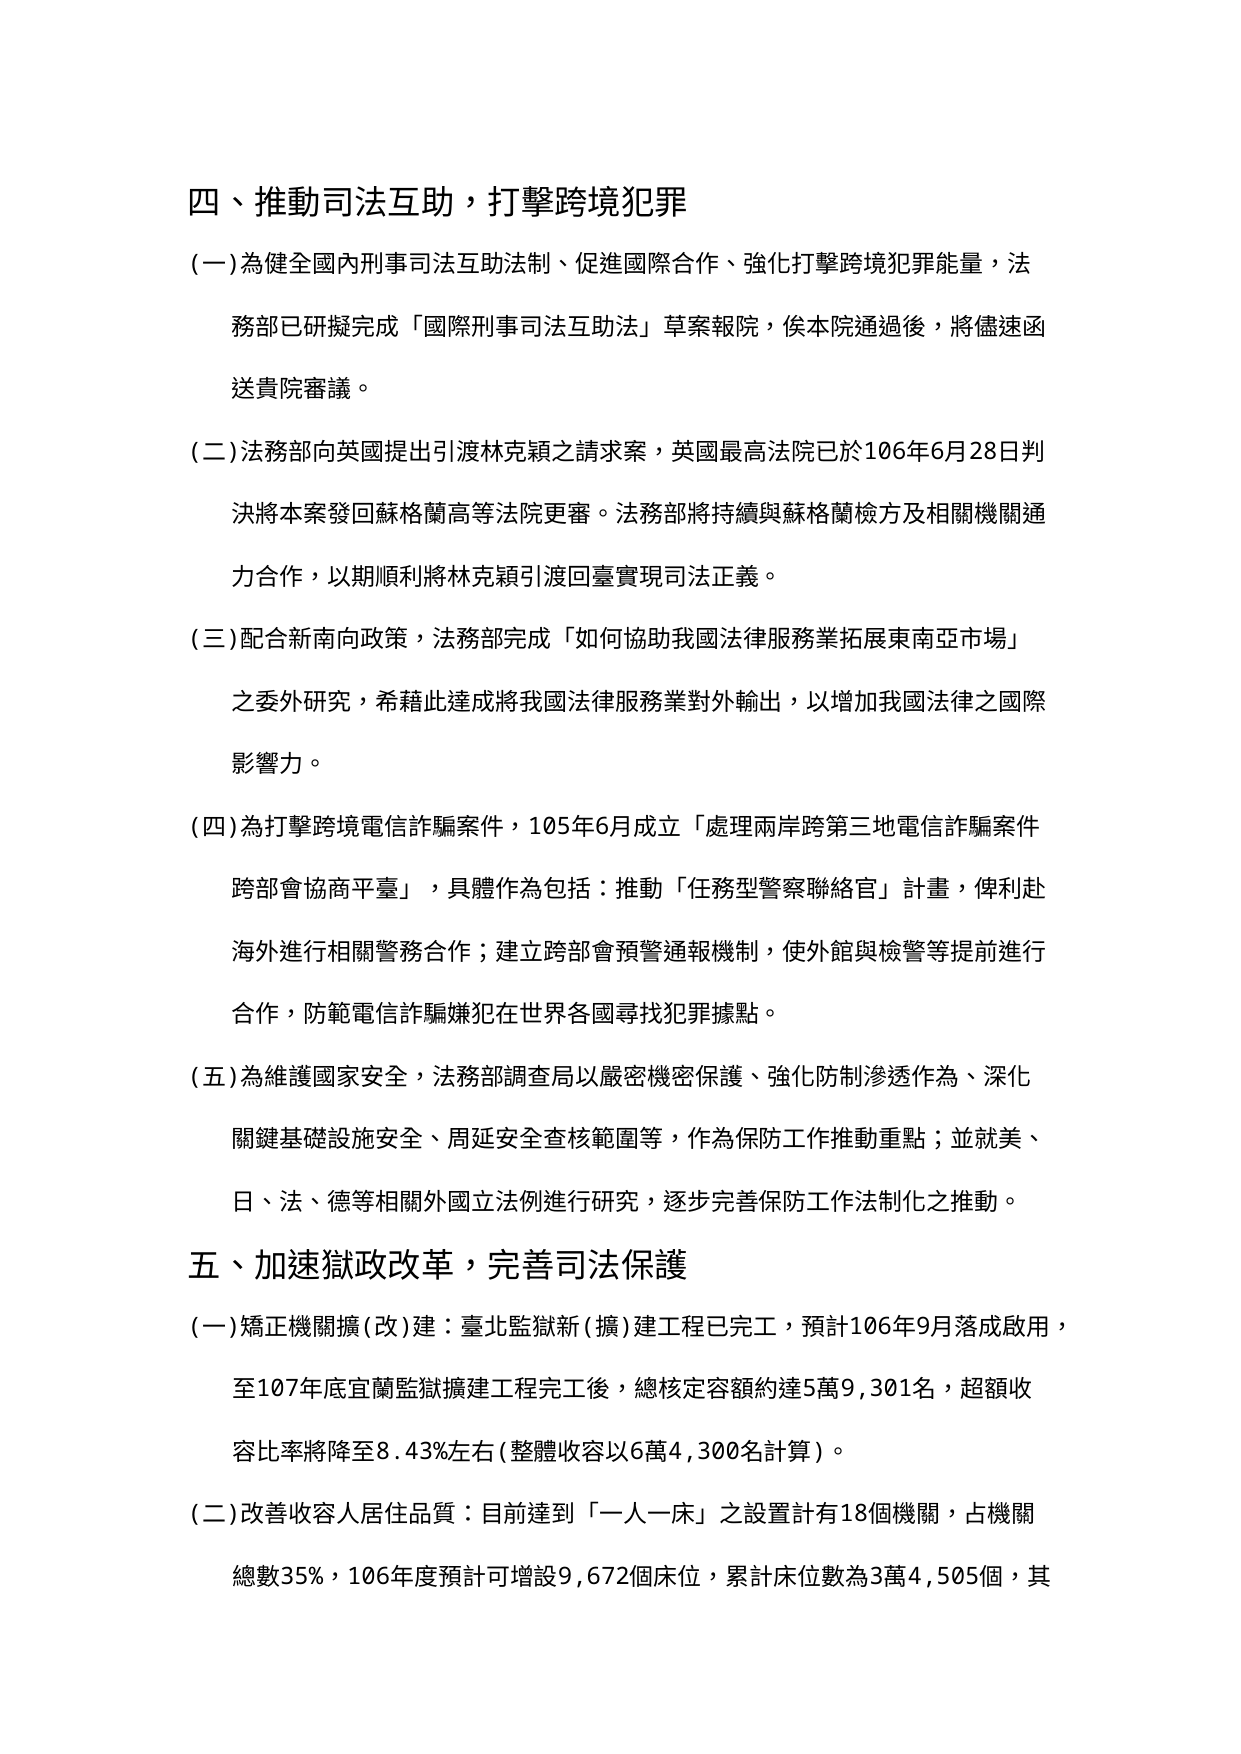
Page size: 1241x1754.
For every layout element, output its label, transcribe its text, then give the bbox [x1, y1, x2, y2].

text (五)為維護國家安全，法務部調查局以嚴密機密保護、強化防制滲透作為、深化關鍵基礎設施安全、周延安全查核範圍等，作為保防工作推動重點；並就美、日、法、德等相關外國立法例進行研究，逐步完善保防工作法制化之推動。 [187, 1033, 1053, 1221]
text (二)法務部向英國提出引渡林克穎之請求案，英國最高法院已於106年6月28日判決將本案發回蘇格蘭高等法院更審。法務部將持續與蘇格蘭檢方及相關機關通力合作，以期順利將林克穎引渡回臺實現司法正義。 [187, 408, 1053, 596]
text (一)矯正機關擴(改)建：臺北監獄新(擴)建工程已完工，預計106年9月落成啟用，至107年底宜蘭監獄擴建工程完工後，總核定容額約達5萬9,301名，超額收容比率將降至8.43%左右(整體收容以6萬4,300名計算)。 [187, 1283, 1053, 1471]
text 四、推動司法互助，打擊跨境犯罪 [187, 158, 1053, 221]
text (四)為打擊跨境電信詐騙案件，105年6月成立「處理兩岸跨第三地電信詐騙案件跨部會協商平臺」，具體作為包括：推動「任務型警察聯絡官」計畫，俾利赴海外進行相關警務合作；建立跨部會預警通報機制，使外館與檢警等提前進行合作，防範電信詐騙嫌犯在世界各國尋找犯罪據點。 [187, 783, 1053, 1033]
text (一)為健全國內刑事司法互助法制、促進國際合作、強化打擊跨境犯罪能量，法務部已研擬完成「國際刑事司法互助法」草案報院，俟本院通過後，將儘速函送貴院審議。 [187, 221, 1053, 408]
text 五、加速獄政改革，完善司法保護 [187, 1221, 1053, 1283]
text (二)改善收容人居住品質：目前達到「一人一床」之設置計有18個機關，占機關總數35%，106年度預計可增設9,672個床位，累計床位數為3萬4,505個，其 [187, 1471, 1053, 1596]
text (三)配合新南向政策，法務部完成「如何協助我國法律服務業拓展東南亞市場」之委外研究，希藉此達成將我國法律服務業對外輸出，以增加我國法律之國際影響力。 [187, 596, 1053, 783]
